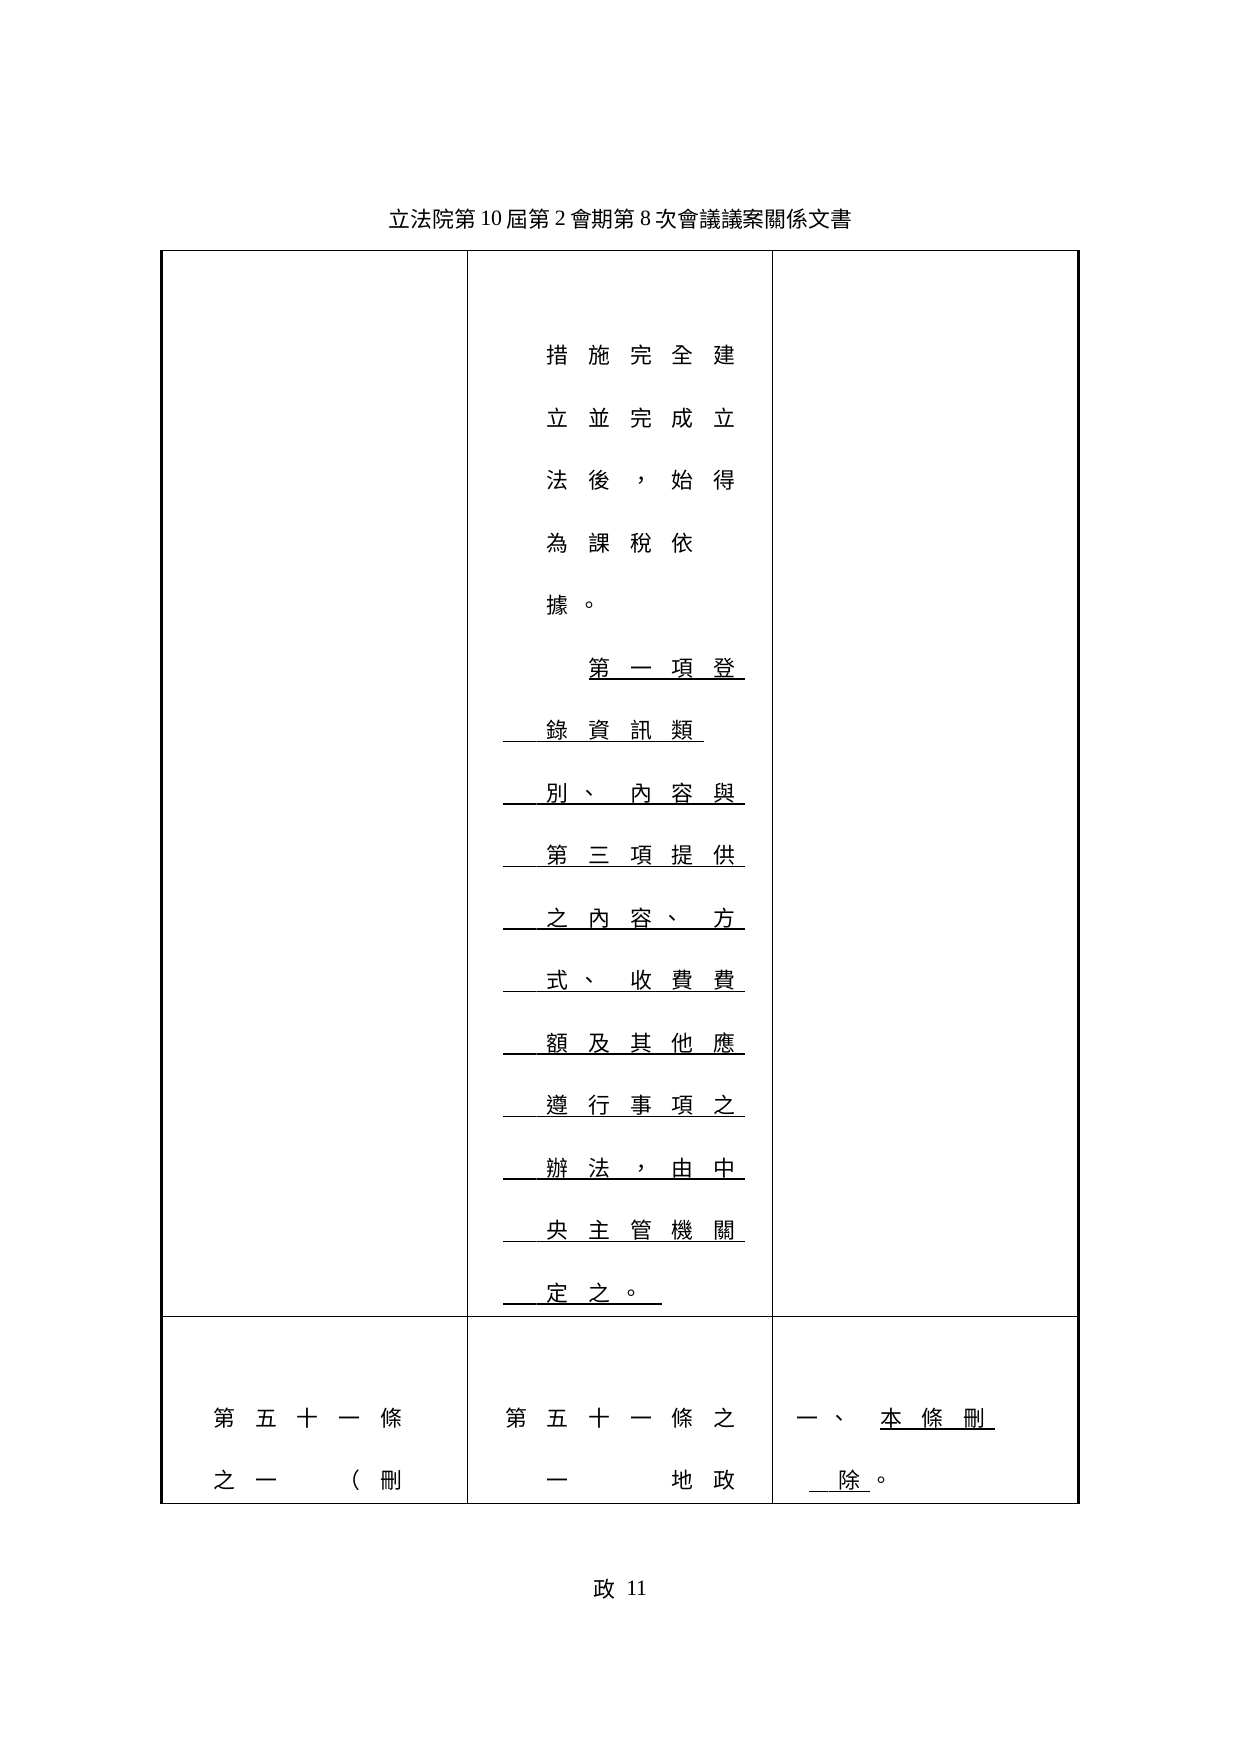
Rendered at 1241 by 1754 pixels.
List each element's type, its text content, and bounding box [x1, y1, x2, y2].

table_cell [773, 251, 1077, 1316]
table_cell 第五十一條之一 地政 [468, 1317, 772, 1503]
table_cell 措施完全建立並完成立法後，始得為課稅依據。 第一項登錄資訊類別、內容與第三項提供之內容、方式、收費費額及其他應遵行事項之辦法，由中央主管機關定之。 [468, 251, 772, 1316]
table_cell 第五十一條之一 （刪 [163, 1317, 467, 1503]
table_cell 一、本條刪除。 [773, 1317, 1077, 1503]
table_cell [163, 251, 467, 1316]
